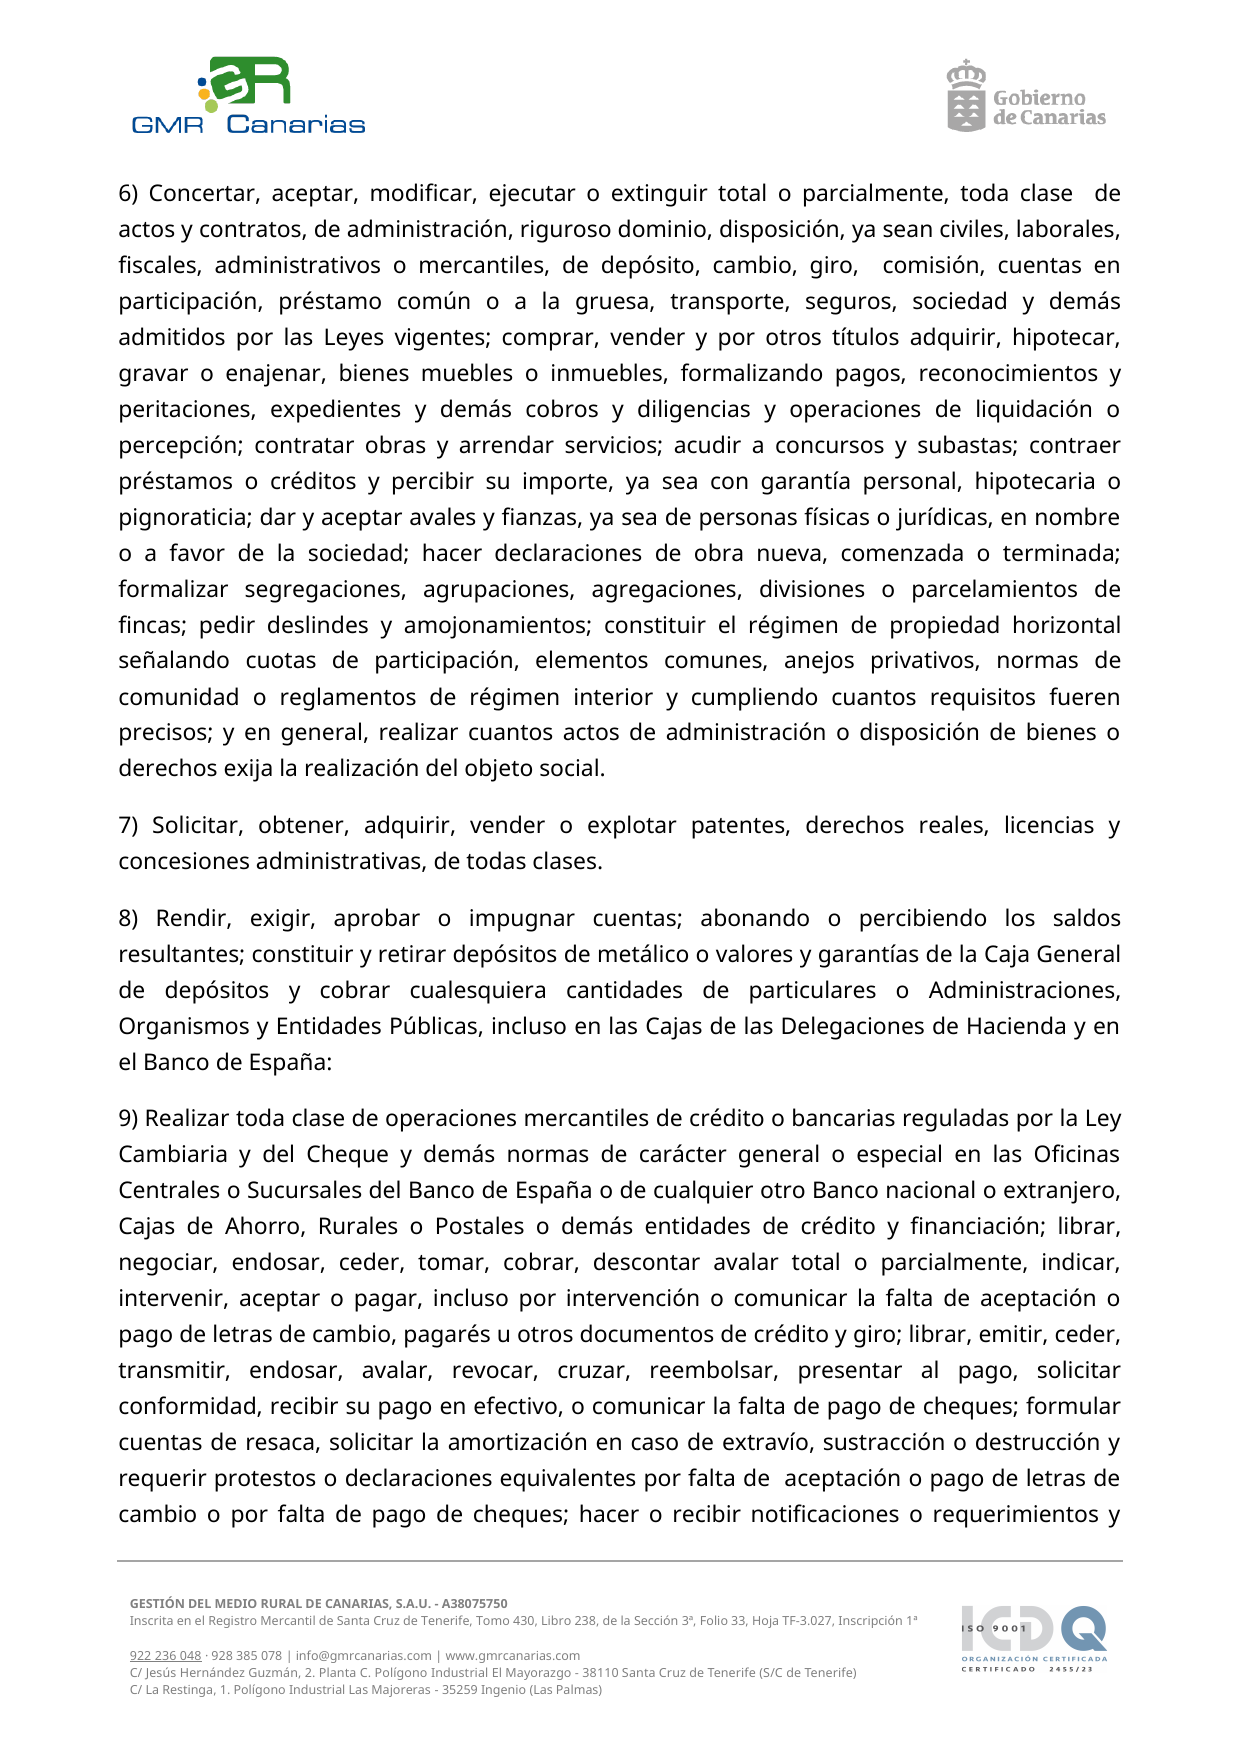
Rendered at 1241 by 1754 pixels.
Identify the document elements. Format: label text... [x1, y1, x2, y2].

text 9) Realizar toda clase de operaciones mercantiles de crédito o bancarias reguladas por la Ley Cambiaria y del Cheque y demás normas de carácter general o especial en las Oficinas Centrales o Sucursales del Banco de España o de cualquier otro Banco nacional o extranjero, Cajas de Ahorro, Rurales o Postales o demás entidades de crédito y financiación; librar, negociar, endosar, ceder, tomar, cobrar, descontar avalar total o parcialmente, indicar, intervenir, aceptar o pagar, incluso por intervención o comunicar la falta de aceptación o pago de letras de cambio, pagarés u otros documentos de crédito y giro; librar, emitir, ceder, transmitir, endosar, avalar, revocar, cruzar, reembolsar, presentar al pago, solicitar conformidad, recibir su pago en efectivo, o comunicar la falta de pago de cheques; formular cuentas de resaca, solicitar la amortización en caso de extravío, sustracción o destrucción y requerir protestos o declaraciones equivalentes por falta de aceptación o pago de letras de cambio o por falta de pago de cheques; hacer o recibir notificaciones o requerimientos y [118, 1102, 1122, 1529]
text 6) Concertar, aceptar, modificar, ejecutar o extinguir total o parcialmente, toda clase de actos y contratos, de administración, riguroso dominio, disposición, ya sean civiles, laborales, fiscales, administrativos o mercantiles, de depósito, cambio, giro, comisión, cuentas en participación, préstamo común o a la gruesa, transporte, seguros, sociedad y demás admitidos por las Leyes vigentes; comprar, vender y por otros títulos adquirir, hipotecar, gravar o enajenar, bienes muebles o inmuebles, formalizando pagos, reconocimientos y peritaciones, expedientes y demás cobros y diligencias y operaciones de liquidación o percepción; contratar obras y arrendar servicios; acudir a concursos y subastas; contraer préstamos o créditos y percibir su importe, ya sea con garantía personal, hipotecaria o pignoraticia; dar y aceptar avales y fianzas, ya sea de personas físicas o jurídicas, en nombre o a favor de la sociedad; hacer declaraciones de obra nueva, comenzada o terminada; formalizar segregaciones, agrupaciones, agregaciones, divisiones o parcelamientos de fincas; pedir deslindes y amojonamientos; constituir el régimen de propiedad horizontal señalando cuotas de participación, elementos comunes, anejos privativos, normas de comunidad o reglamentos de régimen interior y cumpliendo cuantos requisitos fueren precisos; y en general, realizar cuantos actos de administración o disposición de bienes o derechos exija la realización del objeto social. [118, 177, 1122, 783]
text 8) Rendir, exigir, aprobar o impugnar cuentas; abonando o percibiendo los saldos resultantes; constituir y retirar depósitos de metálico o valores y garantías de la Caja General de depósitos y cobrar cualesquiera cantidades de particulares o Administraciones, Organismos y Entidades Públicas, incluso en las Cajas de las Delegaciones de Hacienda y en el Banco de España: [118, 902, 1122, 1077]
text 7) Solicitar, obtener, adquirir, vender o explotar patentes, derechos reales, licencias y concesiones administrativas, de todas clases. [118, 809, 1122, 876]
